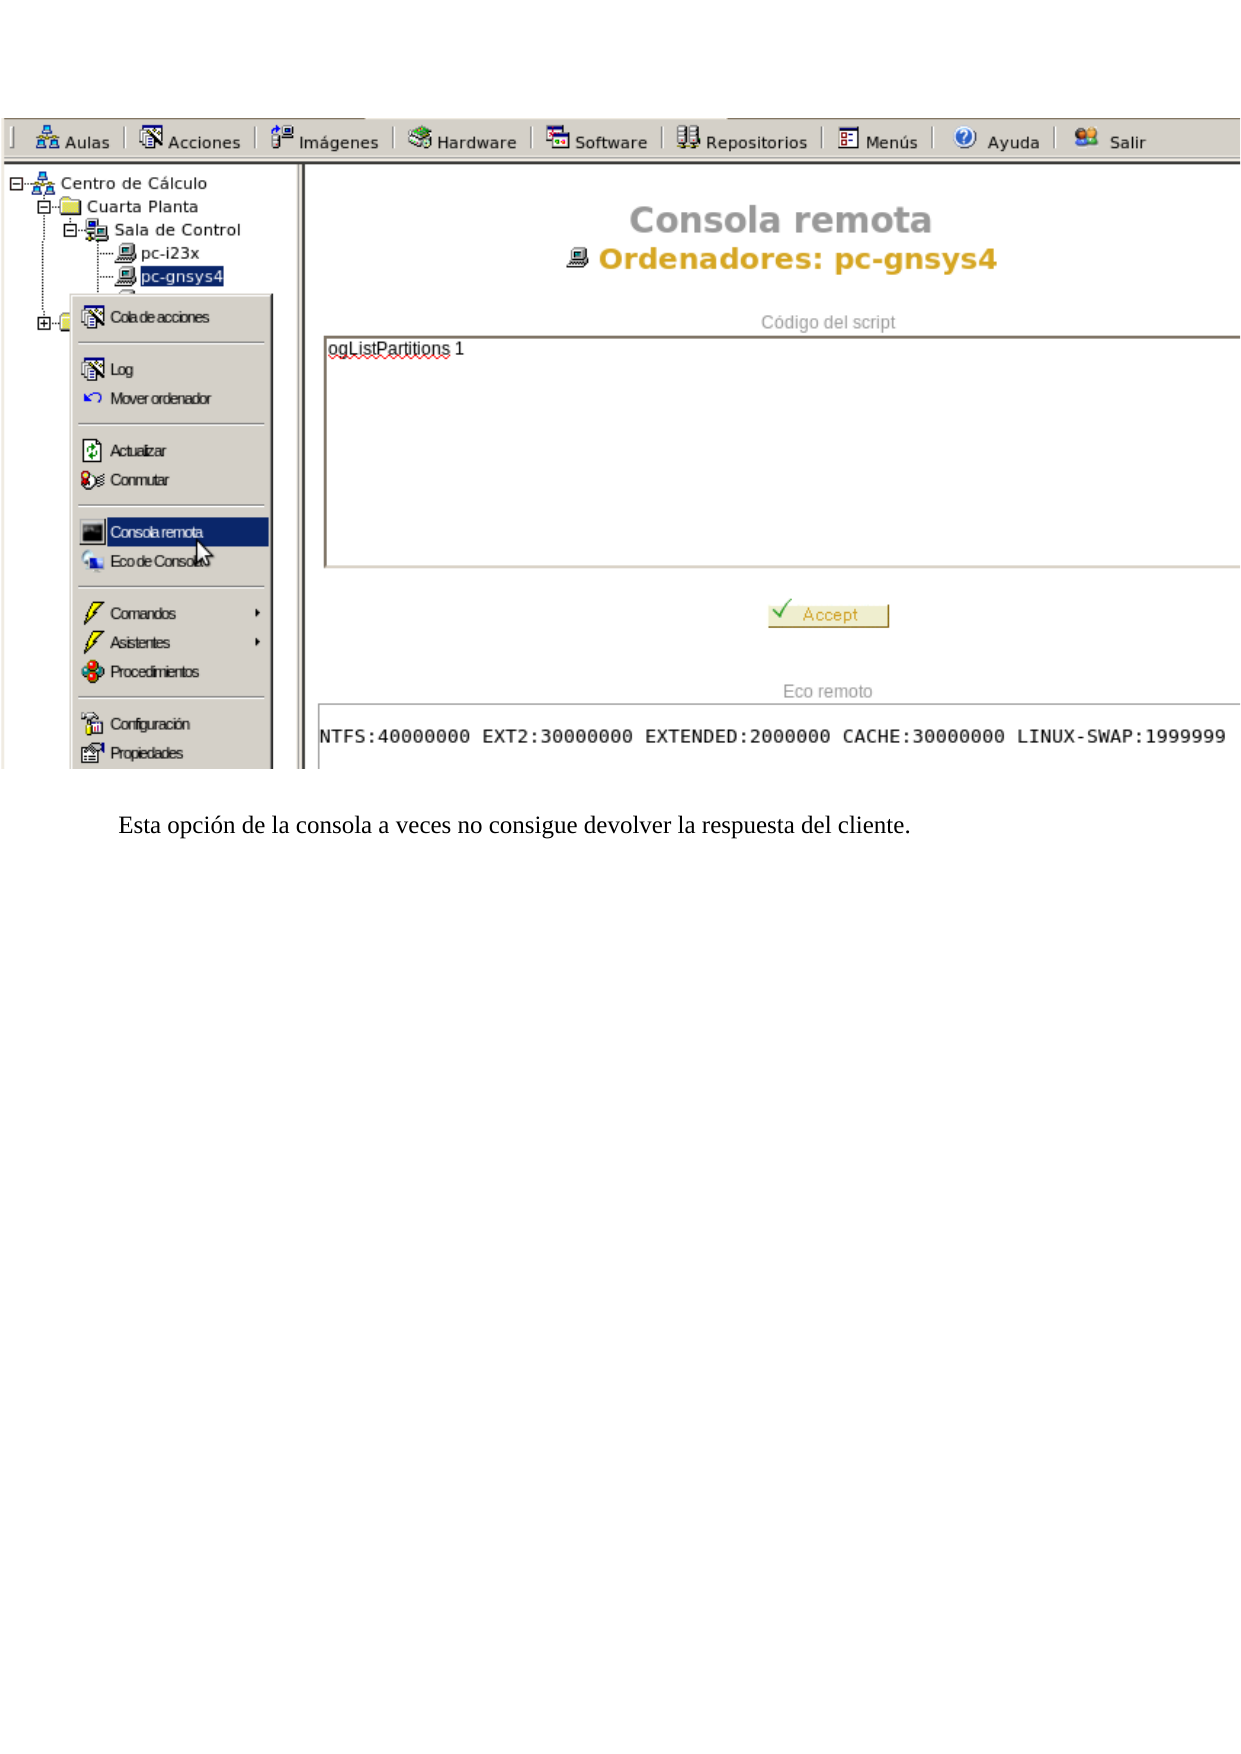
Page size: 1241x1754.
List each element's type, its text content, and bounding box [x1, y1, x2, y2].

text Esta opción de la consola a veces no consigue devolver la respuesta del cliente. [118, 810, 1122, 839]
